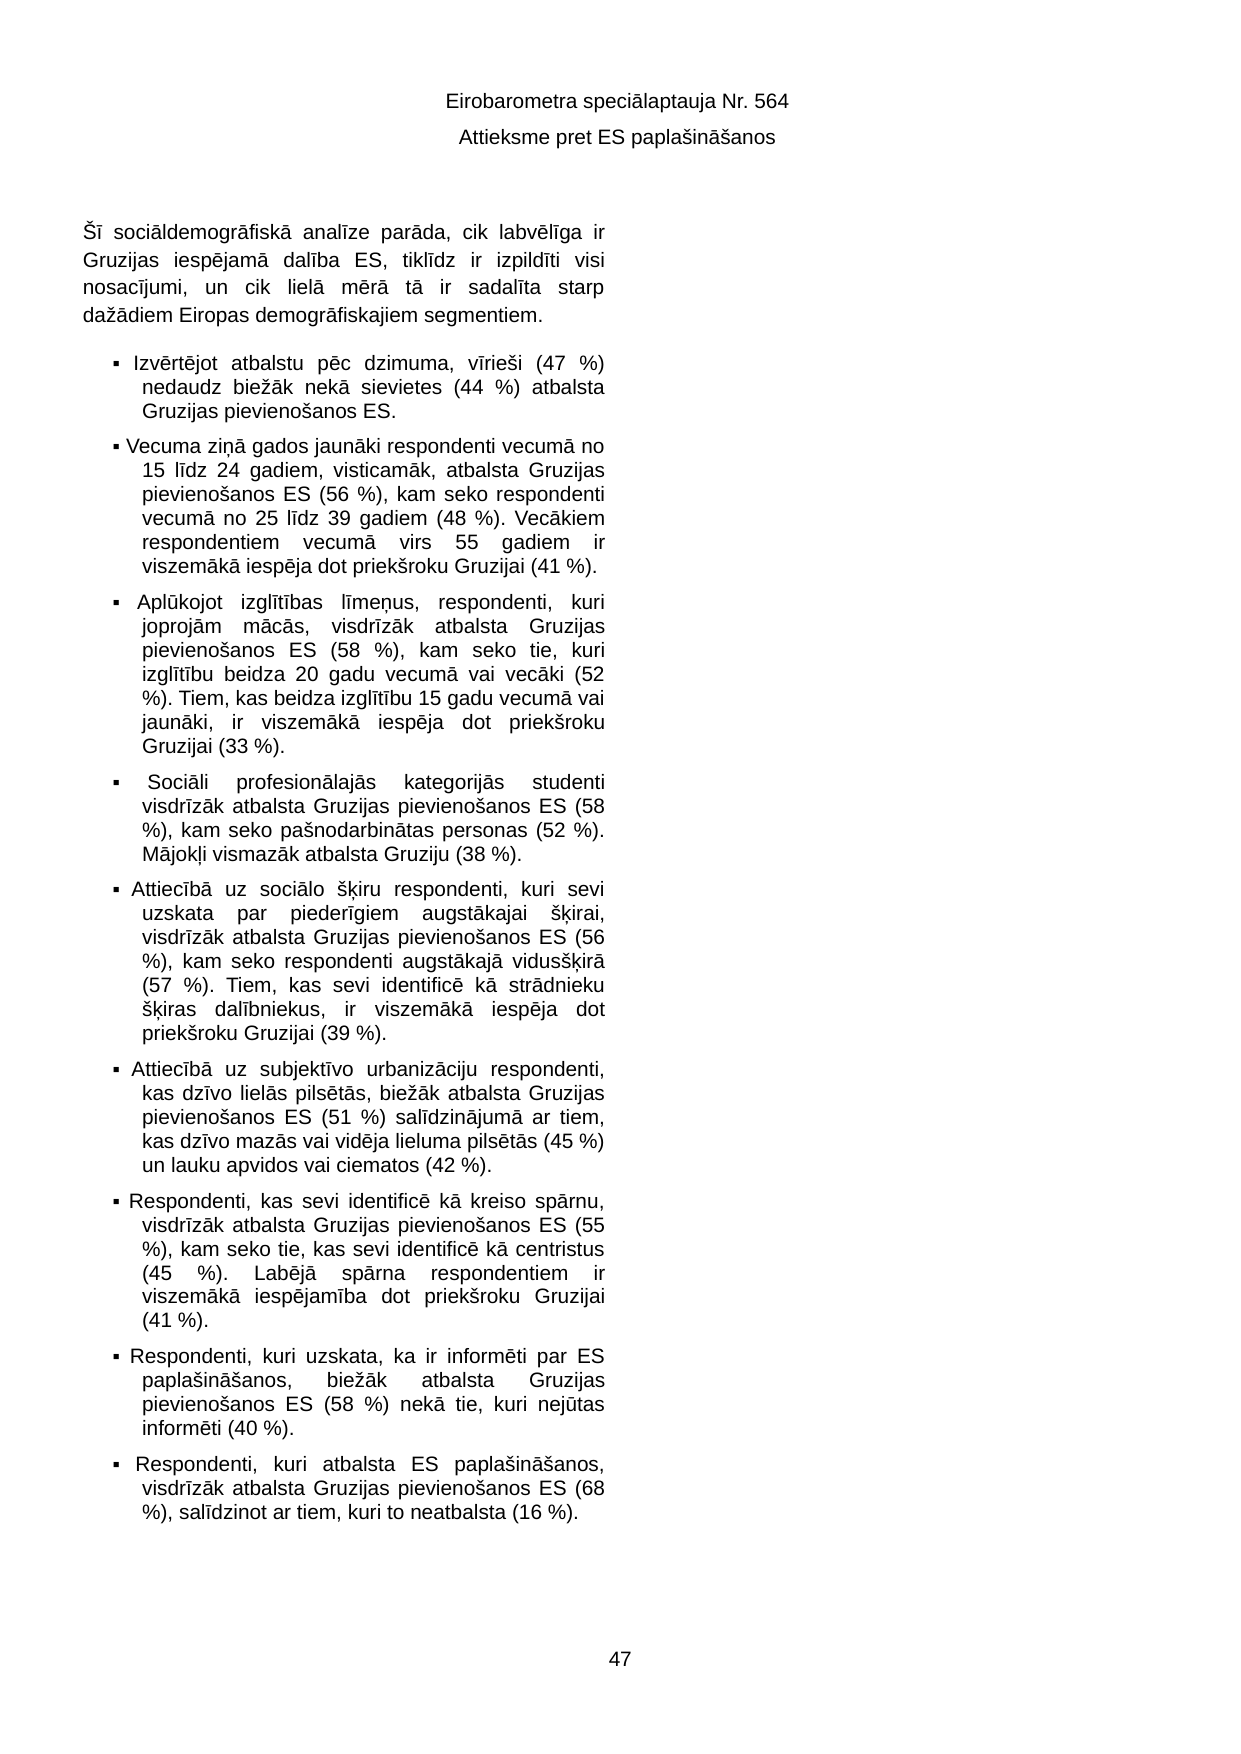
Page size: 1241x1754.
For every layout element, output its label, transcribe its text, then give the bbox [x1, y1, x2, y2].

text ▪ Vecuma ziņā gados jaunāki respondenti vecumā no 15 līdz 24 gadiem, visticamāk, atbalsta Gruzijas pievienošanos ES (56 %), kam seko respondenti vecumā no 25 līdz 39 gadiem (48 %). Vecākiem respondentiem vecumā virs 55 gadiem ir viszemākā iespēja dot priekšroku Gruzijai (41 %). [112, 434, 605, 578]
text ▪ Attiecībā uz sociālo šķiru respondenti, kuri sevi uzskata par piederīgiem augstākajai šķirai, visdrīzāk atbalsta Gruzijas pievienošanos ES (56 %), kam seko respondenti augstākajā vidusšķirā (57 %). Tiem, kas sevi identificē kā strādnieku šķiras dalībniekus, ir viszemākā iespēja dot priekšroku Gruzijai (39 %). [112, 877, 605, 1045]
text ▪ Izvērtējot atbalstu pēc dzimuma, vīrieši (47 %) nedaudz biežāk nekā sievietes (44 %) atbalsta Gruzijas pievienošanos ES. [112, 351, 605, 422]
text ▪ Respondenti, kas sevi identificē kā kreiso spārnu, visdrīzāk atbalsta Gruzijas pievienošanos ES (55 %), kam seko tie, kas sevi identificē kā centristus (45 %). Labējā spārna respondentiem ir viszemākā iespējamība dot priekšroku Gruzijai (41 %). [112, 1188, 605, 1332]
text ▪ Respondenti, kuri uzskata, ka ir informēti par ES paplašināšanos, biežāk atbalsta Gruzijas pievienošanos ES (58 %) nekā tie, kuri nejūtas informēti (40 %). [112, 1344, 605, 1440]
text ▪ Attiecībā uz subjektīvo urbanizāciju respondenti, kas dzīvo lielās pilsētās, biežāk atbalsta Gruzijas pievienošanos ES (51 %) salīdzinājumā ar tiem, kas dzīvo mazās vai vidēja lieluma pilsētās (45 %) un lauku apvidos vai ciematos (42 %). [112, 1057, 605, 1177]
text ▪ Sociāli profesionālajās kategorijās studenti visdrīzāk atbalsta Gruzijas pievienošanos ES (58 %), kam seko pašnodarbinātas personas (52 %). Mājokļi vismazāk atbalsta Gruziju (38 %). [112, 769, 605, 865]
text ▪ Aplūkojot izglītības līmeņus, respondenti, kuri joprojām mācās, visdrīzāk atbalsta Gruzijas pievienošanos ES (58 %), kam seko tie, kuri izglītību beidza 20 gadu vecumā vai vecāki (52 %). Tiem, kas beidza izglītību 15 gadu vecumā vai jaunāki, ir viszemākā iespēja dot priekšroku Gruzijai (33 %). [112, 590, 605, 758]
text ▪ Respondenti, kuri atbalsta ES paplašināšanos, visdrīzāk atbalsta Gruzijas pievienošanos ES (68 %), salīdzinot ar tiem, kuri to neatbalsta (16 %). [112, 1452, 605, 1524]
text Šī sociāldemogrāfiskā analīze parāda, cik labvēlīga ir Gruzijas iespējamā dalība ES, tiklīdz ir izpildīti visi nosacījumi, un cik lielā mērā tā ir sadalīta starp dažādiem Eiropas demogrāfiskajiem segmentiem. [83, 220, 605, 326]
